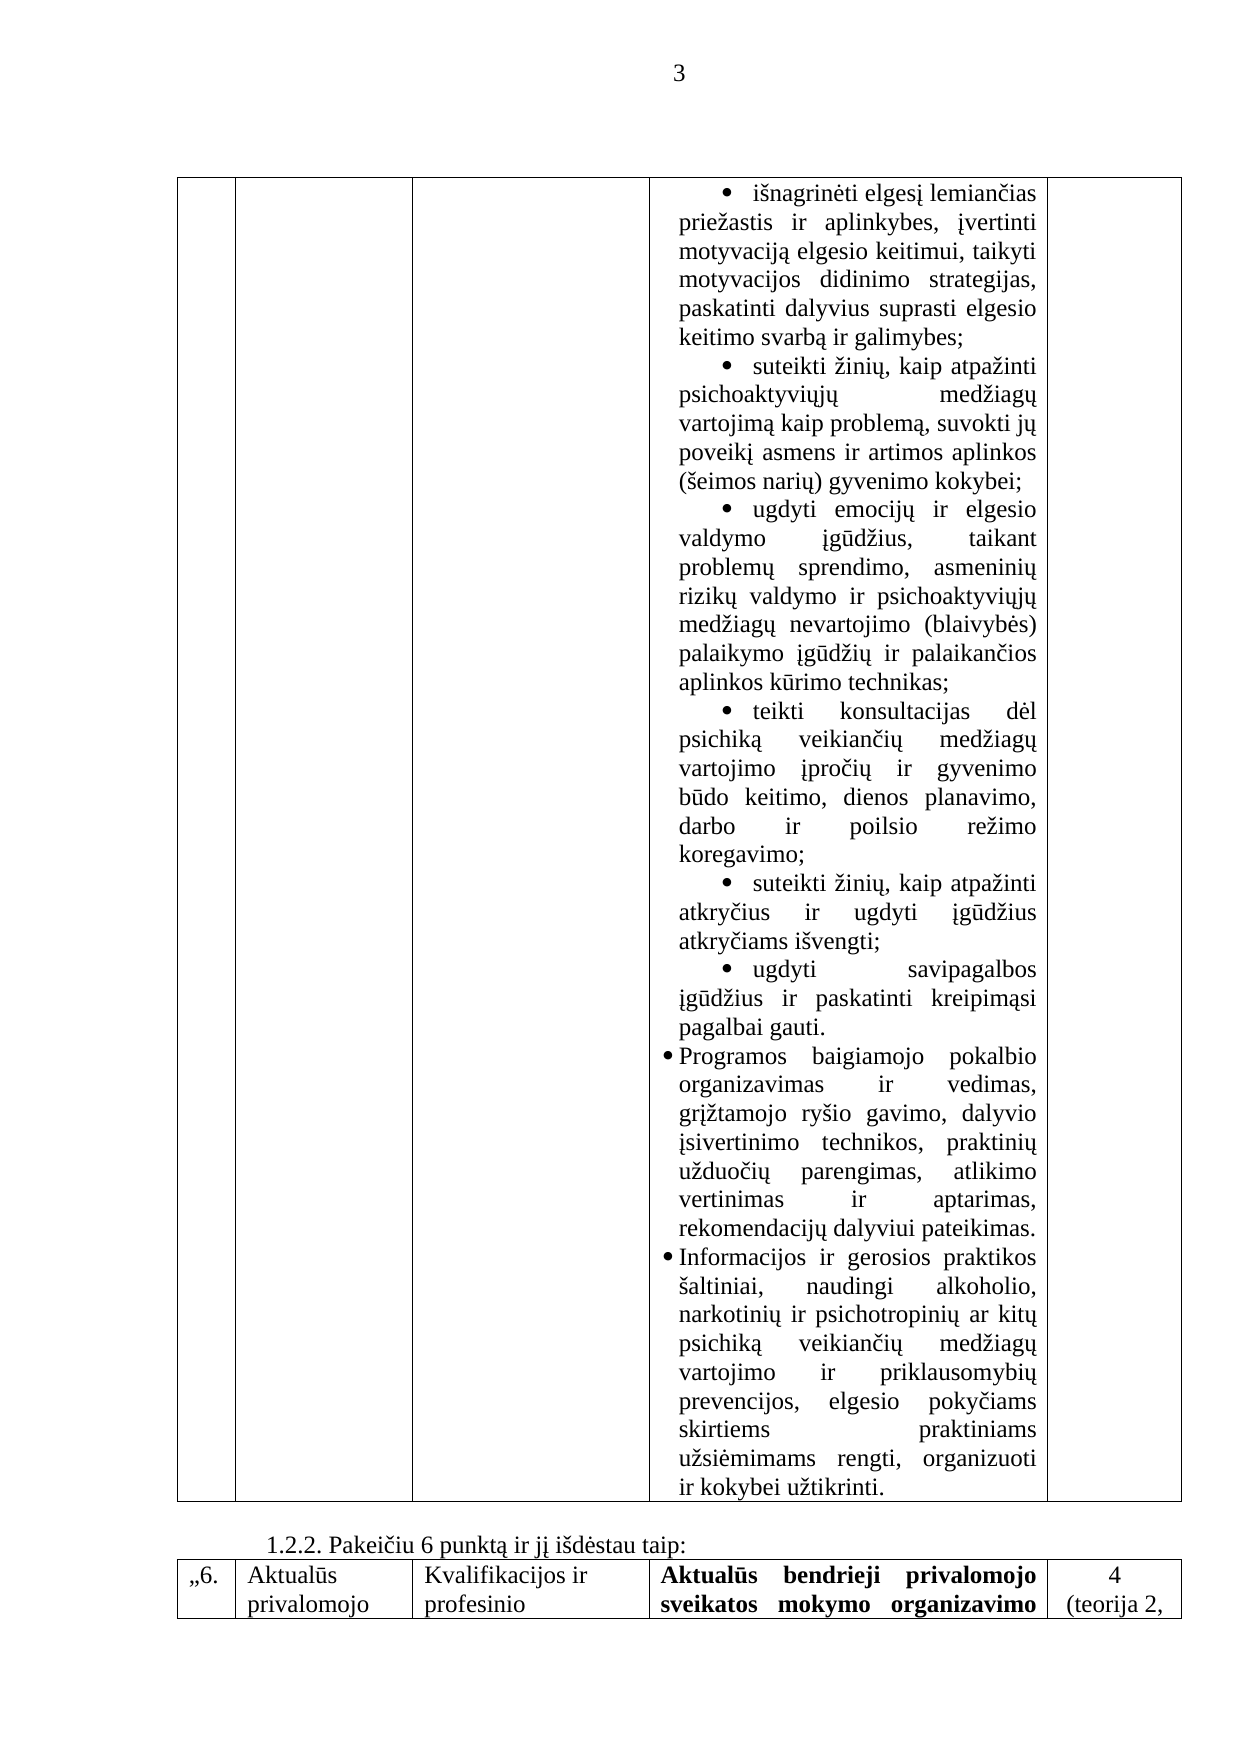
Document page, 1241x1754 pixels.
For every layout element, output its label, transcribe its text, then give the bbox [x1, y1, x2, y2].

table_header Kvalifikacijos ir profesinio [413, 1560, 649, 1618]
table_header Aktualūs bendrieji privalomojo sveikatos mokymo organizavimo [650, 1560, 1047, 1618]
table_header [236, 178, 412, 1501]
text 1.2.2. Pakeičiu 6 punktą ir jį išdėstau taip: [266, 1531, 1181, 1559]
table_header „6. [178, 1560, 235, 1618]
table_header [413, 178, 649, 1501]
table_cell  išnagrinėti elgesį lemiančias priežastis ir aplinkybes, įvertinti motyvaciją elgesio keitimui, taikyti motyvacijos didinimo strategijas, paskatinti dalyvius suprasti elgesio keitimo svarbą ir galimybes;  suteikti žinių, kaip atpažinti psichoaktyviųjų medžiagų vartojimą kaip problemą, suvokti jų poveikį asmens ir artimos aplinkos (šeimos narių) gyvenimo kokybei;  ugdyti emocijų ir elgesio valdymo įgūdžius, taikant problemų sprendimo, asmeninių rizikų valdymo ir psichoaktyviųjų medžiagų nevartojimo (blaivybės) palaikymo įgūdžių ir palaikančios aplinkos kūrimo technikas;  teikti konsultacijas dėl psichiką veikiančių medžiagų vartojimo įpročių ir gyvenimo būdo keitimo, dienos planavimo, darbo ir poilsio režimo koregavimo;  suteikti žinių, kaip atpažinti atkryčius ir ugdyti įgūdžius atkryčiams išvengti;  ugdyti savipagalbos įgūdžius ir paskatinti kreipimąsi pagalbai gauti.  Programos baigiamojo pokalbio organizavimas ir vedimas, grįžtamojo ryšio gavimo, dalyvio įsivertinimo technikos, praktinių užduočių parengimas, atlikimo vertinimas ir aptarimas, rekomendacijų dalyviui pateikimas.  Informacijos ir gerosios praktikos šaltiniai, naudingi alkoholio, narkotinių ir psichotropinių ar kitų psichiką veikiančių medžiagų vartojimo ir priklausomybių prevencijos, elgesio pokyčiams skirtiems praktiniams užsiėmimams rengti, organizuoti ir kokybei užtikrinti. [650, 178, 1047, 1501]
table_header [178, 178, 235, 1501]
table_cell [1048, 178, 1181, 1501]
table_header 4 (teorija 2, [1048, 1560, 1181, 1618]
table_header Aktualūs privalomojo [236, 1560, 412, 1618]
